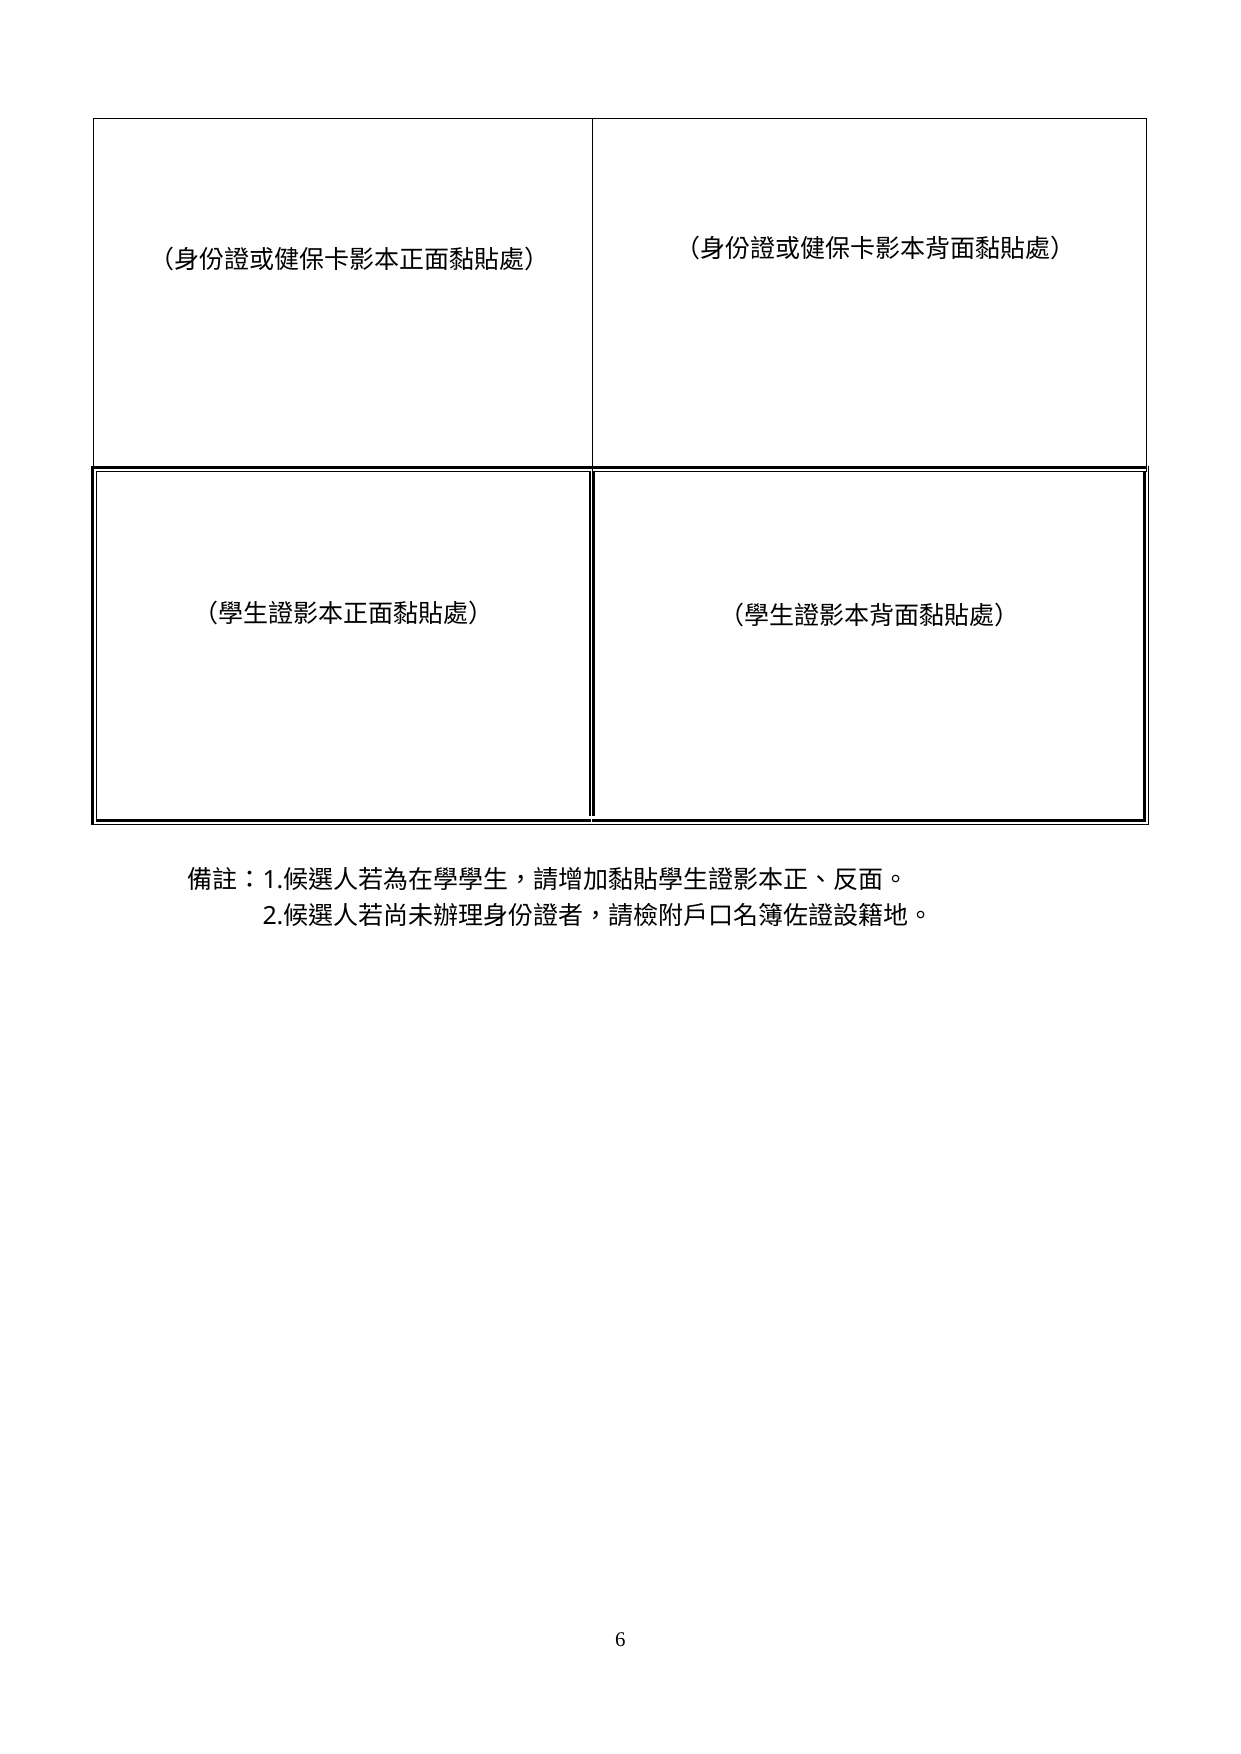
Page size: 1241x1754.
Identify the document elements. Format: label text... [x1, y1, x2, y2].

text 2.候選人若尚未辦理身份證者，請檢附戶口名簿佐證設籍地。 [187, 896, 1053, 932]
table_cell （學生證影本背面黏貼處） [592, 472, 1143, 819]
table_cell （身份證或健保卡影本正面黏貼處） [94, 119, 592, 466]
text 備註：1.候選人若為在學學生，請增加黏貼學生證影本正、反面。 [187, 859, 1053, 896]
table_cell （學生證影本正面黏貼處） [94, 469, 592, 819]
table_cell （身份證或健保卡影本背面黏貼處） [593, 119, 1146, 466]
